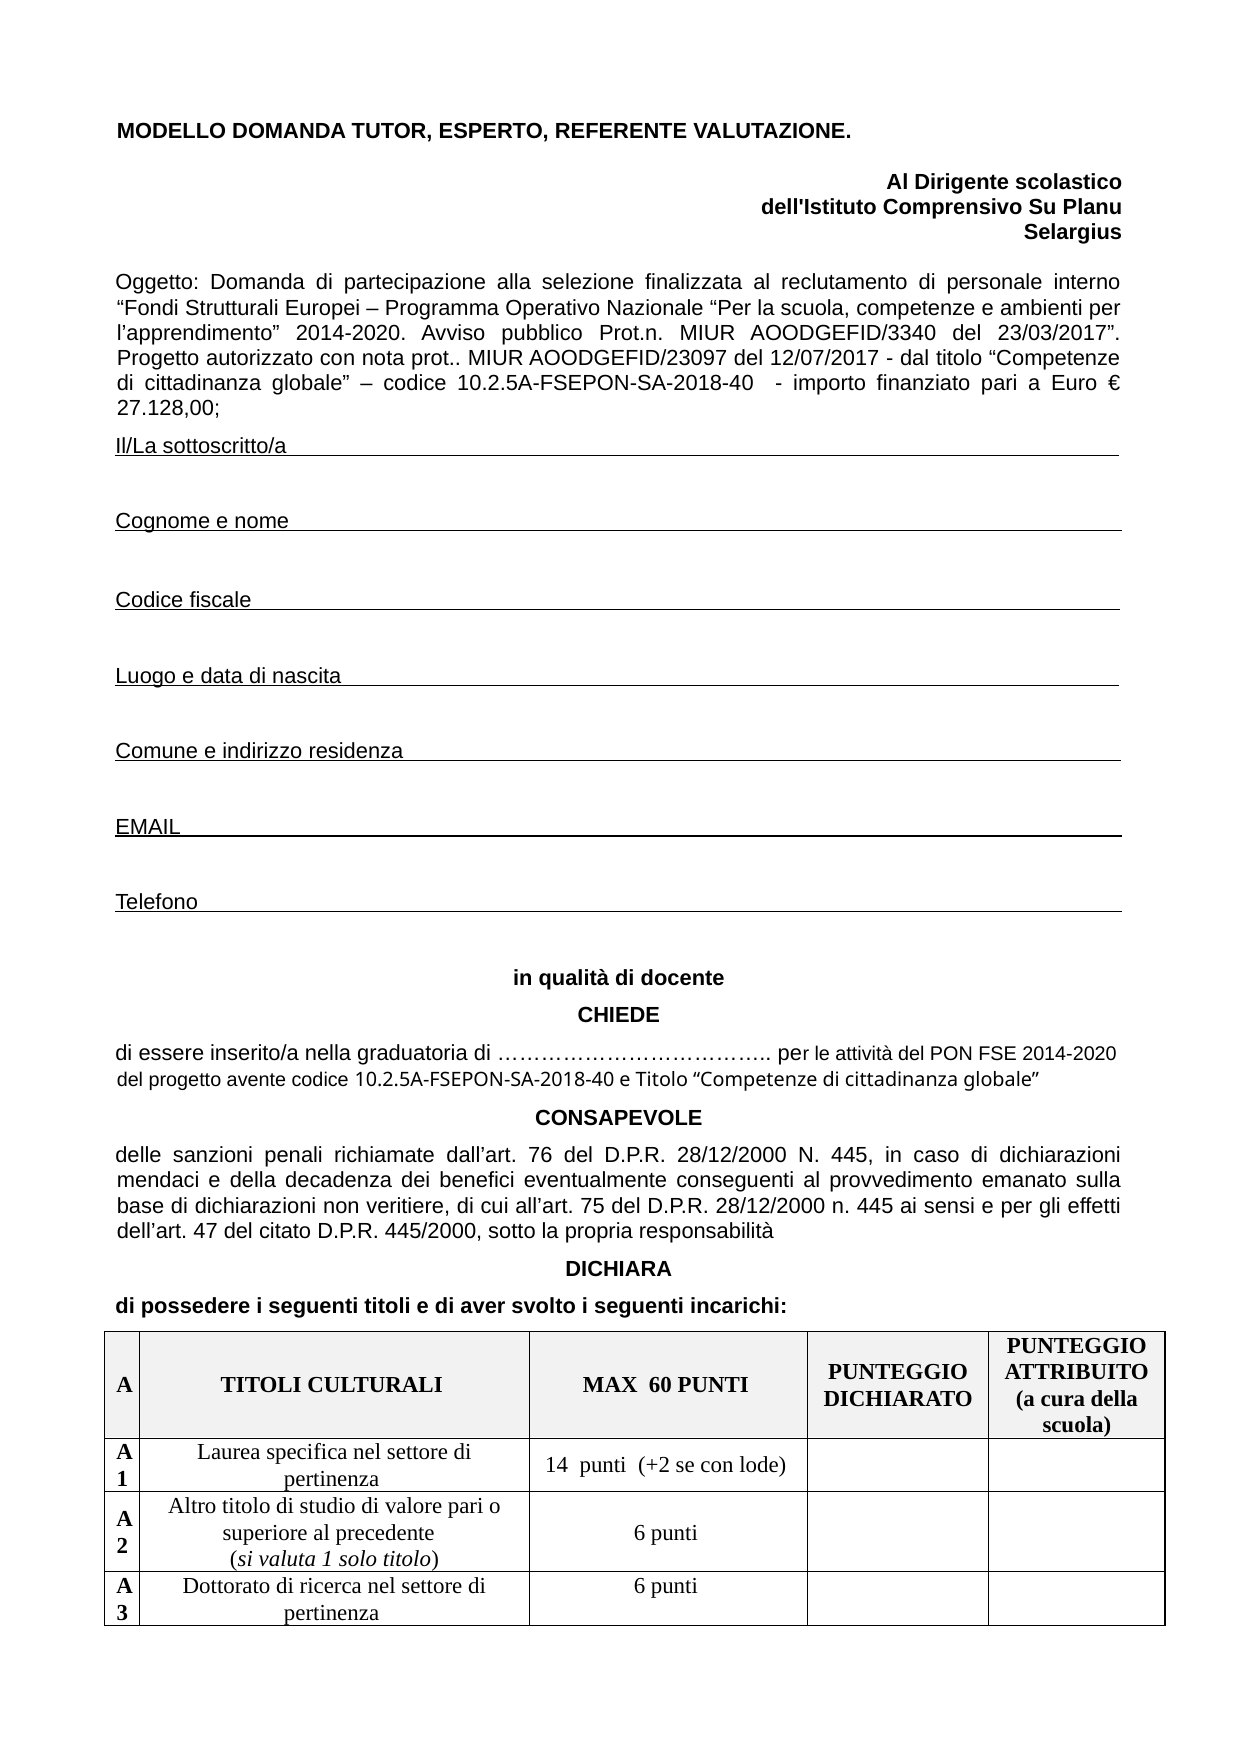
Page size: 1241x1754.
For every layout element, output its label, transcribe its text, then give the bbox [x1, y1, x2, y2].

table_cell [989, 1439, 1164, 1491]
text MODELLO DOMANDA TUTOR, ESPERTO, REFERENTE VALUTAZIONE. [117, 118, 1122, 143]
text Telefono [115, 889, 1122, 911]
table_header TITOLI CULTURALI [140, 1332, 529, 1437]
text Selargius [117, 219, 1122, 244]
table_cell A1 [105, 1439, 139, 1491]
table_cell A3 [105, 1572, 139, 1625]
subtitle Oggetto: Domanda di partecipazione alla selezione finalizzata al reclutamento di personale interno “Fondi Strutturali Europei – Programma Operativo Nazionale “Per la scuola, competenze e ambienti per l’apprendimento” 2014-2020. Avviso pubblico Prot.n. MIUR AOODGEFID/3340 del 23/03/2017”. Progetto autorizzato con nota prot.. MIUR AOODGEFID/23097 del 12/07/2017 - dal titolo “Competenze di cittadinanza globale” – codice 10.2.5A-FSEPON-SA-2018-40 - importo finanziato pari a Euro € 27.128,00; [115, 269, 1122, 420]
table_cell Laurea specifica nel settore di pertinenza [140, 1439, 529, 1491]
text Il/La sottoscritto/a [115, 433, 1122, 458]
text Al Dirigente scolastico [117, 168, 1122, 194]
text Comune e indirizzo residenza [115, 738, 1122, 763]
text CONSAPEVOLE [115, 1104, 1122, 1130]
text Cognome e nome [115, 508, 1122, 530]
table_cell [989, 1572, 1164, 1625]
table_cell Dottorato di ricerca nel settore di pertinenza [140, 1572, 529, 1625]
text dell'Istituto Comprensivo Su Planu [117, 194, 1122, 219]
table_cell 14 punti (+2 se con lode) [530, 1439, 807, 1491]
table_cell 6 punti [530, 1492, 807, 1571]
table_cell [989, 1492, 1164, 1571]
text Codice fiscale [115, 587, 1122, 612]
table_header PUNTEGGIO ATTRIBUITO (a cura della scuola) [989, 1332, 1164, 1437]
text DICHIARA [115, 1256, 1122, 1281]
table_cell Altro titolo di studio di valore pari o superiore al precedente (si valuta 1 solo titolo) [140, 1492, 529, 1571]
table_cell [808, 1492, 988, 1571]
table_cell [808, 1439, 988, 1491]
text di essere inserito/a nella graduatoria di ……………………………….. per le attività del PON FSE 2014-2020 del progetto avente codice 10.2.5A-FSEPON-SA-2018-40 e Titolo “Competenze di cittadinanza globale” [115, 1040, 1122, 1092]
table_cell 6 punti [530, 1572, 807, 1625]
table_header PUNTEGGIO DICHIARATO [808, 1332, 988, 1437]
table_cell [808, 1572, 988, 1625]
table_header MAX 60 PUNTI [530, 1332, 807, 1437]
text delle sanzioni penali richiamate dall’art. 76 del D.P.R. 28/12/2000 N. 445, in caso di dichiarazioni mendaci e della decadenza dei benefici eventualmente conseguenti al provvedimento emanato sulla base di dichiarazioni non veritiere, di cui all’art. 75 del D.P.R. 28/12/2000 n. 445 ai sensi e per gli effetti dell’art. 47 del citato D.P.R. 445/2000, sotto la propria responsabilità [115, 1142, 1122, 1243]
text in qualità di docente [115, 964, 1122, 989]
text di possedere i seguenti titoli e di aver svolto i seguenti incarichi: [115, 1293, 1122, 1318]
text CHIEDE [115, 1002, 1122, 1027]
table_header A [105, 1332, 139, 1437]
text EMAIL [115, 813, 1122, 835]
table_cell A2 [105, 1492, 139, 1571]
text Luogo e data di nascita [115, 663, 1122, 688]
